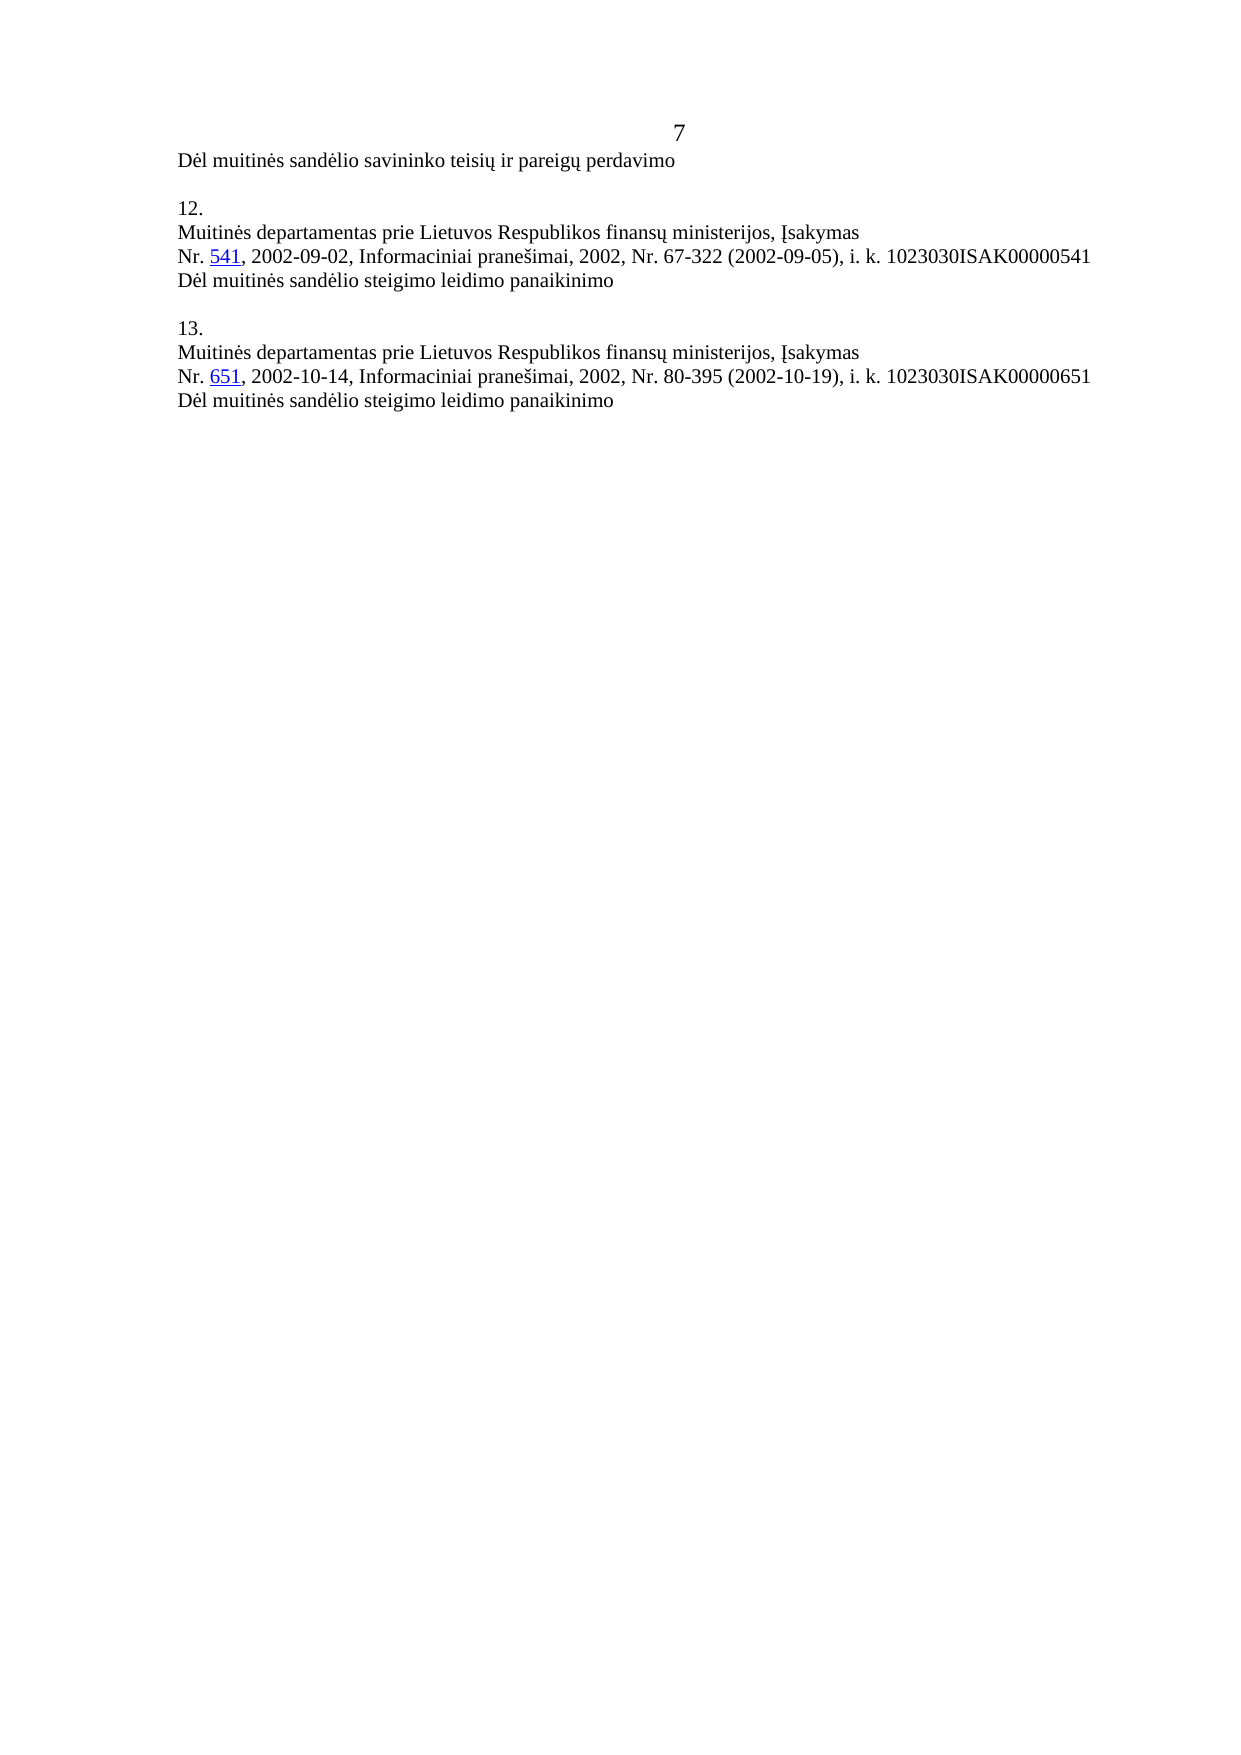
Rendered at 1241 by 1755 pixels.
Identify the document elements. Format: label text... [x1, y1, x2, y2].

text Nr. 651, 2002-10-14, Informaciniai pranešimai, 2002, Nr. 80-395 (2002-10-19), i. k. 1023030ISAK00000651 [177, 364, 1181, 388]
text 13. [177, 316, 1181, 340]
text Dėl muitinės sandėlio savininko teisių ir pareigų perdavimo [177, 148, 1181, 172]
text Dėl muitinės sandėlio steigimo leidimo panaikinimo [177, 388, 1181, 412]
text Nr. 541, 2002-09-02, Informaciniai pranešimai, 2002, Nr. 67-322 (2002-09-05), i. k. 1023030ISAK00000541 [177, 244, 1181, 268]
text Muitinės departamentas prie Lietuvos Respublikos finansų ministerijos, Įsakymas [177, 220, 1181, 244]
text Dėl muitinės sandėlio steigimo leidimo panaikinimo [177, 268, 1181, 292]
text Muitinės departamentas prie Lietuvos Respublikos finansų ministerijos, Įsakymas [177, 340, 1181, 364]
text 12. [177, 196, 1181, 220]
